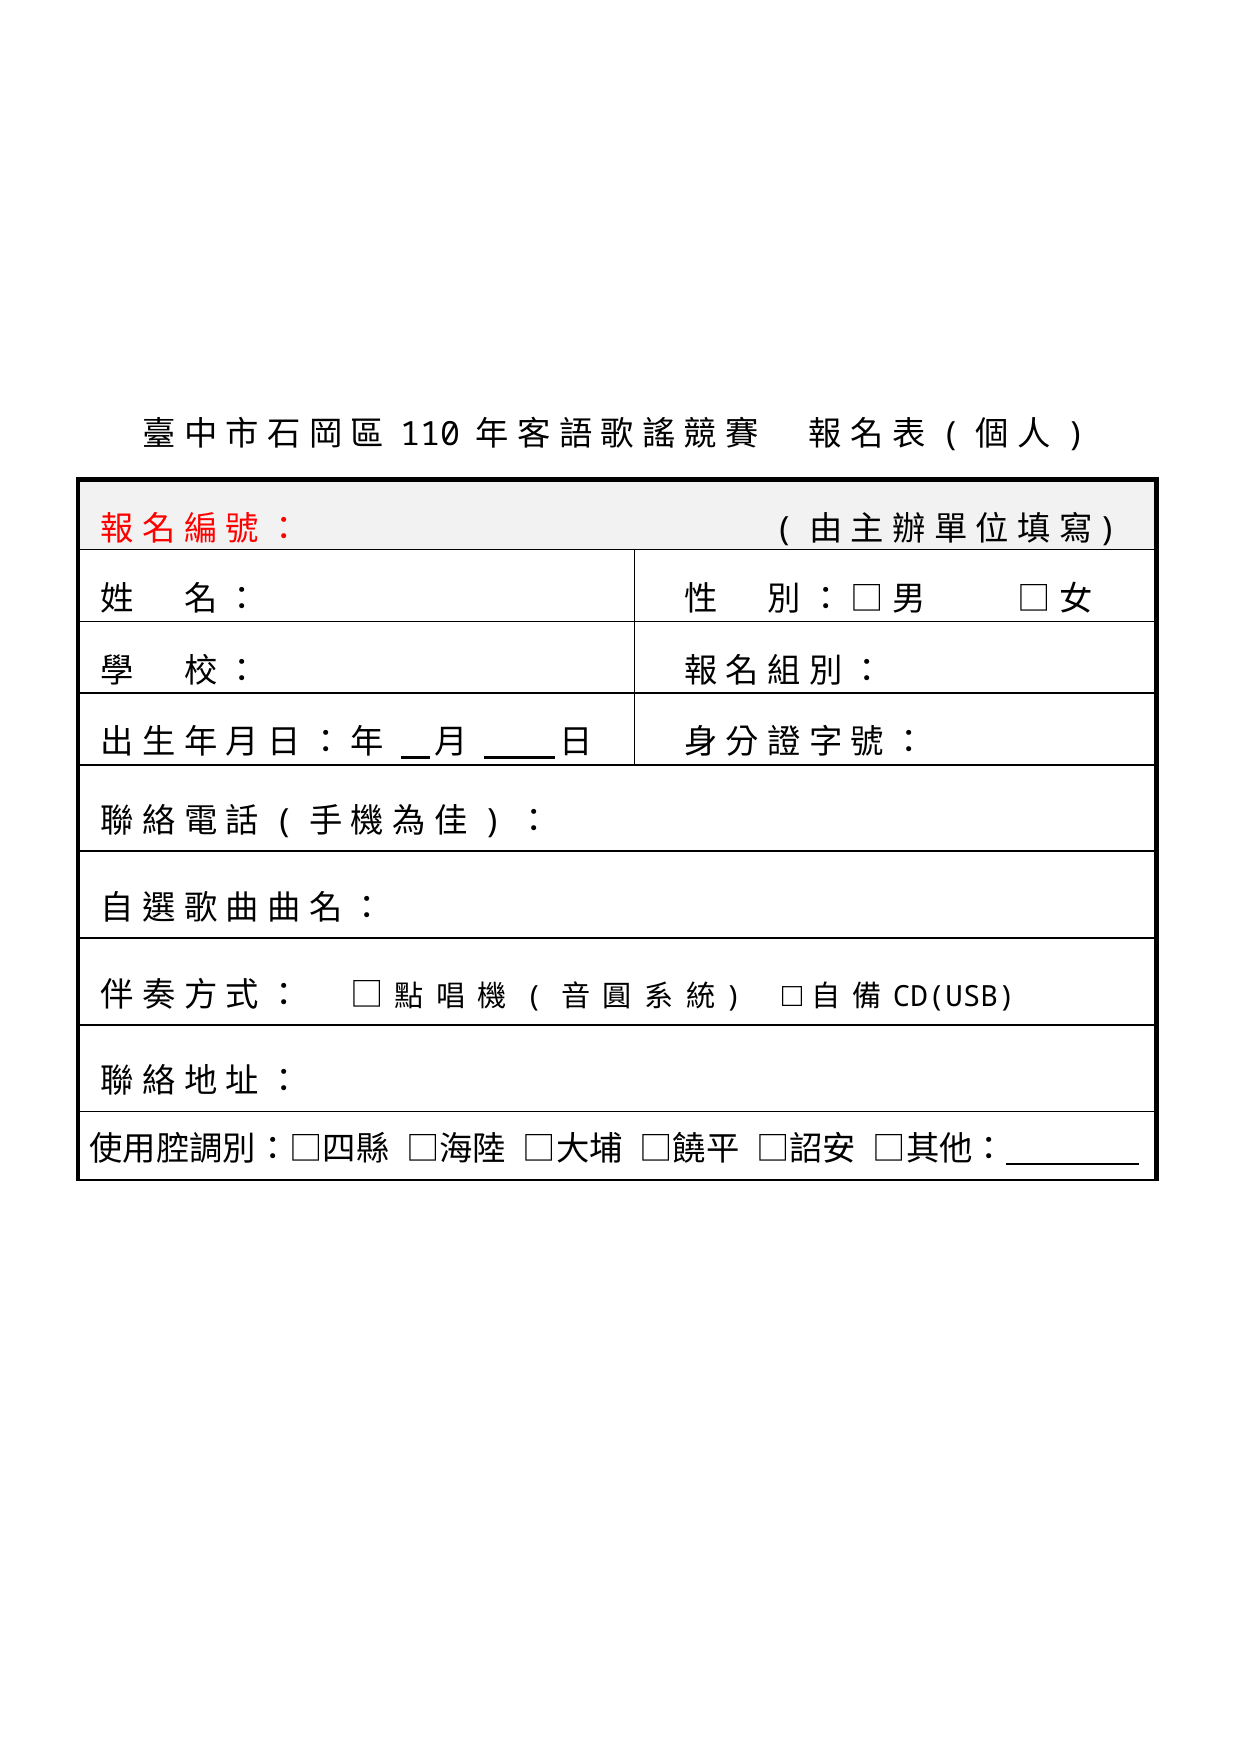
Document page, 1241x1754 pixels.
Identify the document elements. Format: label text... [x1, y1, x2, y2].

table_cell 聯絡電話(手機為佳)： [80, 766, 1154, 850]
table_cell 身分證字號： [635, 694, 1154, 764]
table_cell 伴奏方式： □點唱機(音圓系統) □自備CD(USB) [80, 939, 1154, 1024]
table_header 報名編號： (由主辦單位填寫) [80, 482, 1154, 549]
table_cell 姓 名： [80, 550, 634, 621]
table_cell 自選歌曲曲名： [80, 852, 1154, 937]
table_cell 出生年月日：年 月 日 [80, 694, 634, 764]
table_cell 聯絡地址： [80, 1026, 1154, 1111]
table_cell 使用腔調別：□四縣 □海陸 □大埔 □饒平 □詔安 □其他： [80, 1112, 1154, 1179]
table_cell 性 別：□男 □女 [635, 550, 1154, 621]
table_cell 學 校： [80, 622, 634, 692]
table_cell 報名組別： [635, 622, 1154, 692]
text 臺中市石岡區110年客語歌謠競賽 報名表(個人) [96, 389, 1138, 452]
